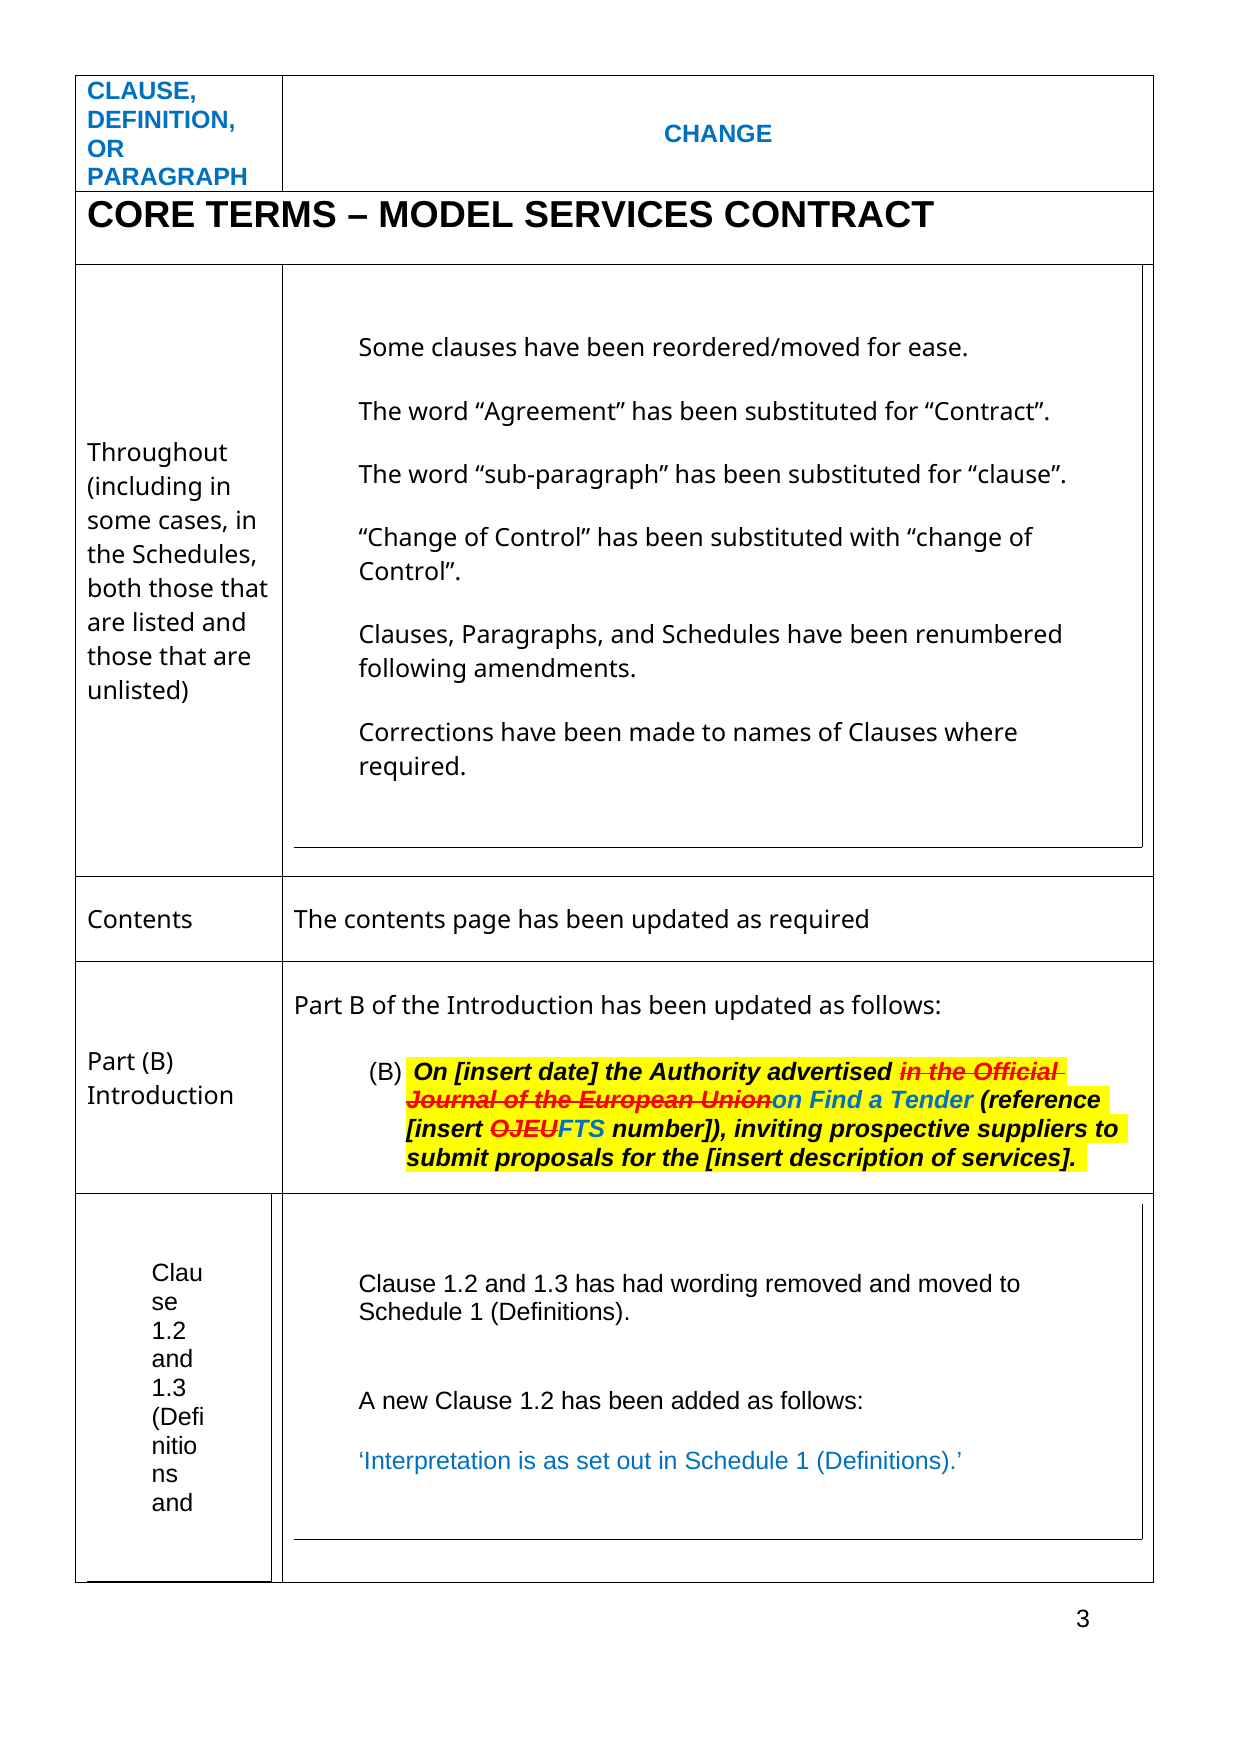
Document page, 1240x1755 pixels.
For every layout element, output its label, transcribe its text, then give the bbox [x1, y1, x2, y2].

table_cell Throughout (including in some cases, in the Schedules, both those that are listed and those that are unlisted) [76, 265, 282, 876]
table_cell Some clauses have been reordered/moved for ease. The word “Agreement” has been substituted for “Contract”. The word “sub-paragraph” has been substituted for “clause”. “Change of Control” has been substituted with “change of Control”. Clauses, Paragraphs, and Schedules have been renumbered following amendments. Corrections have been made to names of Clauses where required. [283, 265, 1153, 876]
table_cell Part (B) Introduction [76, 962, 282, 1193]
table_header CLAUSE, DEFINITION, OR PARAGRAPH [76, 76, 282, 191]
table_cell The contents page has been updated as required [283, 877, 1153, 961]
table_header CHANGE [283, 76, 1153, 191]
table_cell Clause 1.2 and 1.3 (Definitions and [76, 1194, 271, 1582]
table_cell [272, 1194, 282, 1582]
table_cell Part B of the Introduction has been updated as follows: On [insert date] the Authority advertised in the Official Journal of the European Unionon Find a Tender (reference [insert OJEUFTS number]), inviting prospective suppliers to submit proposals for the [insert description of services]. [283, 962, 1153, 1193]
table_cell Clause 1.2 and 1.3 has had wording removed and moved to Schedule 1 (Definitions). A new Clause 1.2 has been added as follows: ‘Interpretation is as set out in Schedule 1 (Definitions).’ [283, 1194, 1153, 1582]
table_cell CORE TERMS – MODEL SERVICES CONTRACT [76, 192, 1153, 264]
table_cell Contents [76, 877, 282, 961]
